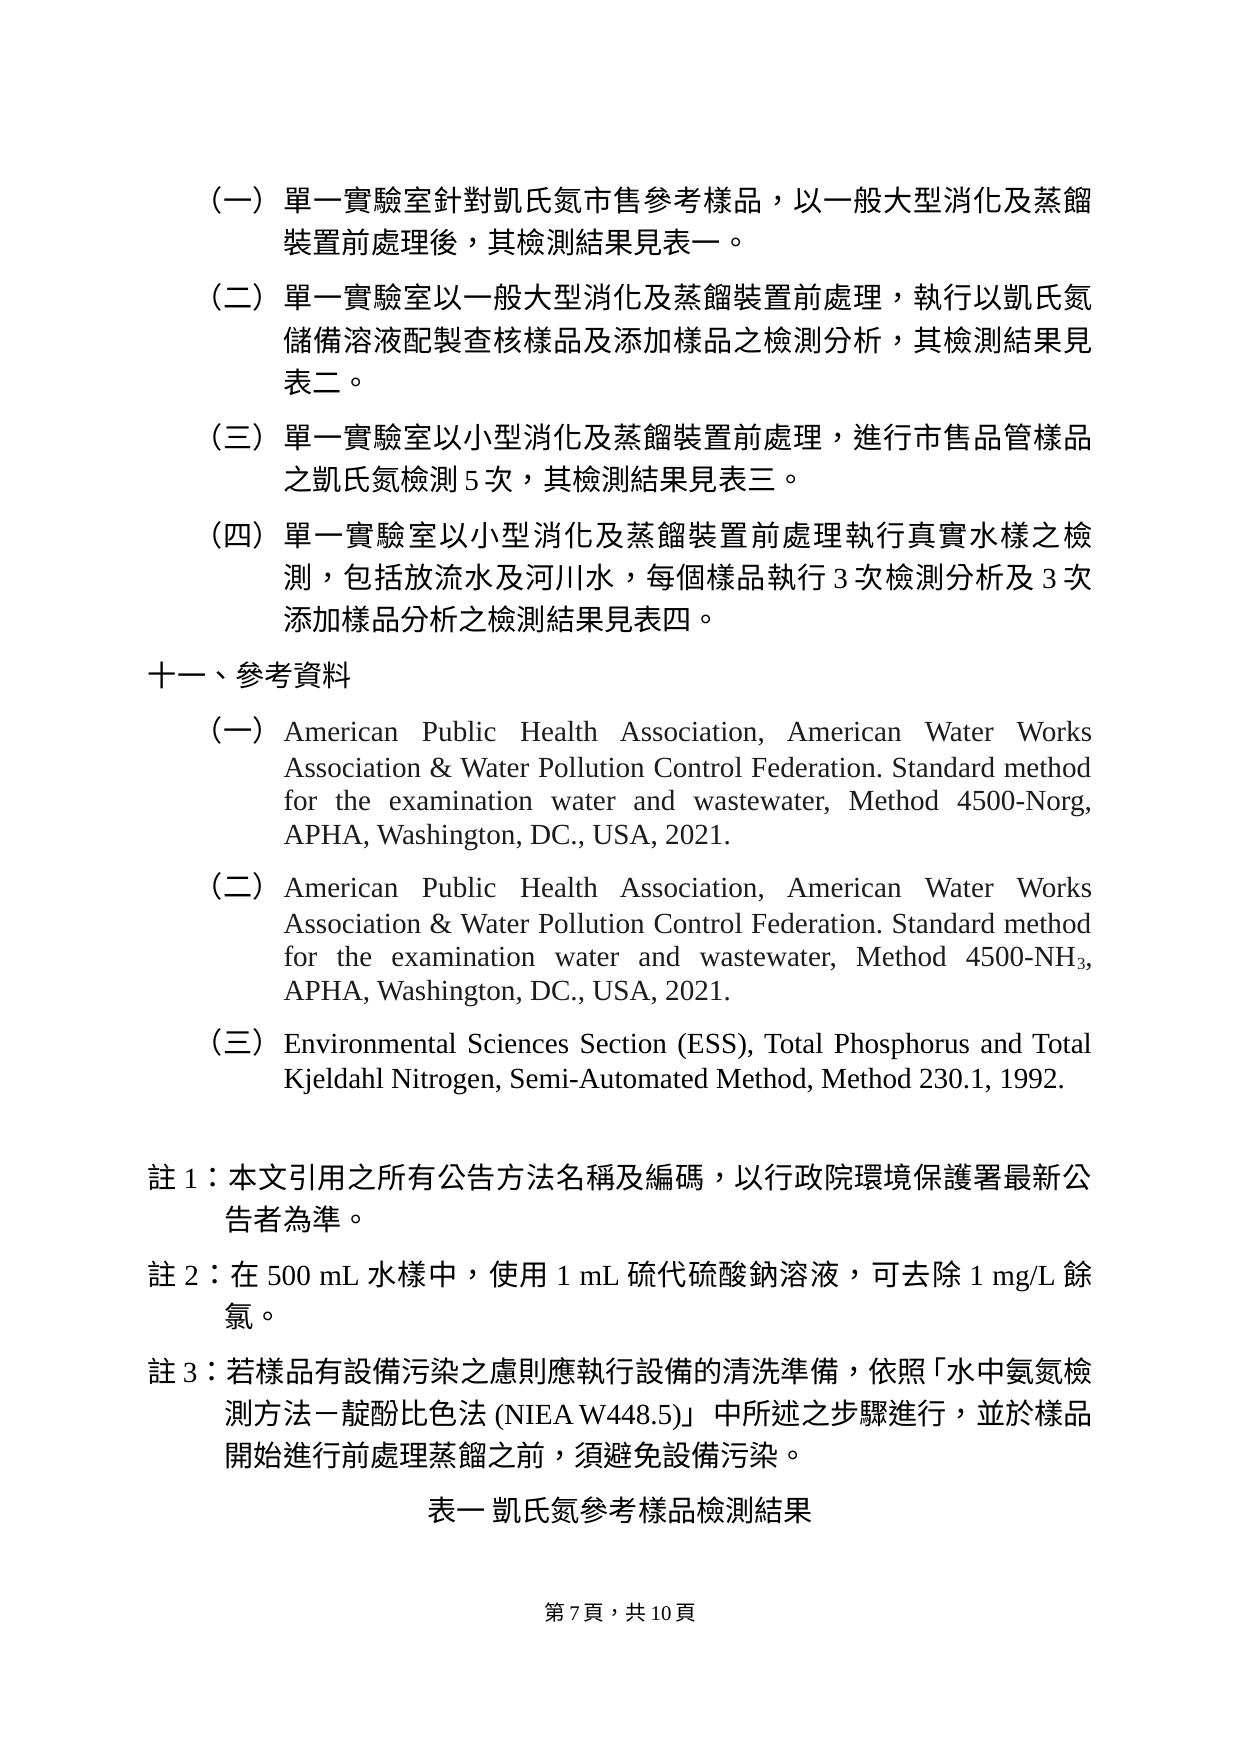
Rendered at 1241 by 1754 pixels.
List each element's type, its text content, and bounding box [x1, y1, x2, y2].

text 註1：本文引用之所有公告方法名稱及編碼，以行政院環境保護署最新公告者為準。 [148, 1154, 1092, 1239]
list 單一實驗室針對凱氏氮市售參考樣品，以一般大型消化及蒸餾裝置前處理後，其檢測結果見表一。 [194, 177, 1092, 262]
text 註3：若樣品有設備污染之慮則應執行設備的清洗準備，依照「水中氨氮檢測方法－靛酚比色法 (NIEA W448.5)」 中所述之步驟進行，並於樣品開始進行前處理蒸餾之前，須避免設備污染。 [148, 1348, 1092, 1475]
list Environmental Sciences Section (ESS), Total Phosphorus and Total Kjeldahl Nitrogen, Semi-Automated Method, Method 230.1, 1992. [194, 1019, 1092, 1095]
text 註2：在500 mL水樣中，使用1 mL硫代硫酸鈉溶液，可去除1 mg/L餘氯。 [148, 1251, 1092, 1336]
text 表一 凱氏氮參考樣品檢測結果 [148, 1488, 1092, 1530]
list 單一實驗室以一般大型消化及蒸餾裝置前處理，執行以凱氏氮儲備溶液配製查核樣品及添加樣品之檢測分析，其檢測結果見表二。 [194, 275, 1092, 402]
list 單一實驗室以小型消化及蒸餾裝置前處理執行真實水樣之檢測，包括放流水及河川水，每個樣品執行3次檢測分析及3次添加樣品分析之檢測結果見表四。 [194, 512, 1092, 639]
list 單一實驗室以小型消化及蒸餾裝置前處理，進行市售品管樣品之凱氏氮檢測5次，其檢測結果見表三。 [194, 415, 1092, 499]
text 十一、參考資料 [148, 652, 1092, 694]
list American Public Health Association, American Water Works Association & Water Pollution Control Federation. Standard method for the examination water and wastewater, Method 4500-Norg, APHA, Washington, DC., USA, 2021. [194, 707, 1092, 850]
list American Public Health Association, American Water Works Association & Water Pollution Control Federation. Standard method for the examination water and wastewater, Method 4500-NH3, APHA, Washington, DC., USA, 2021. [194, 863, 1092, 1006]
